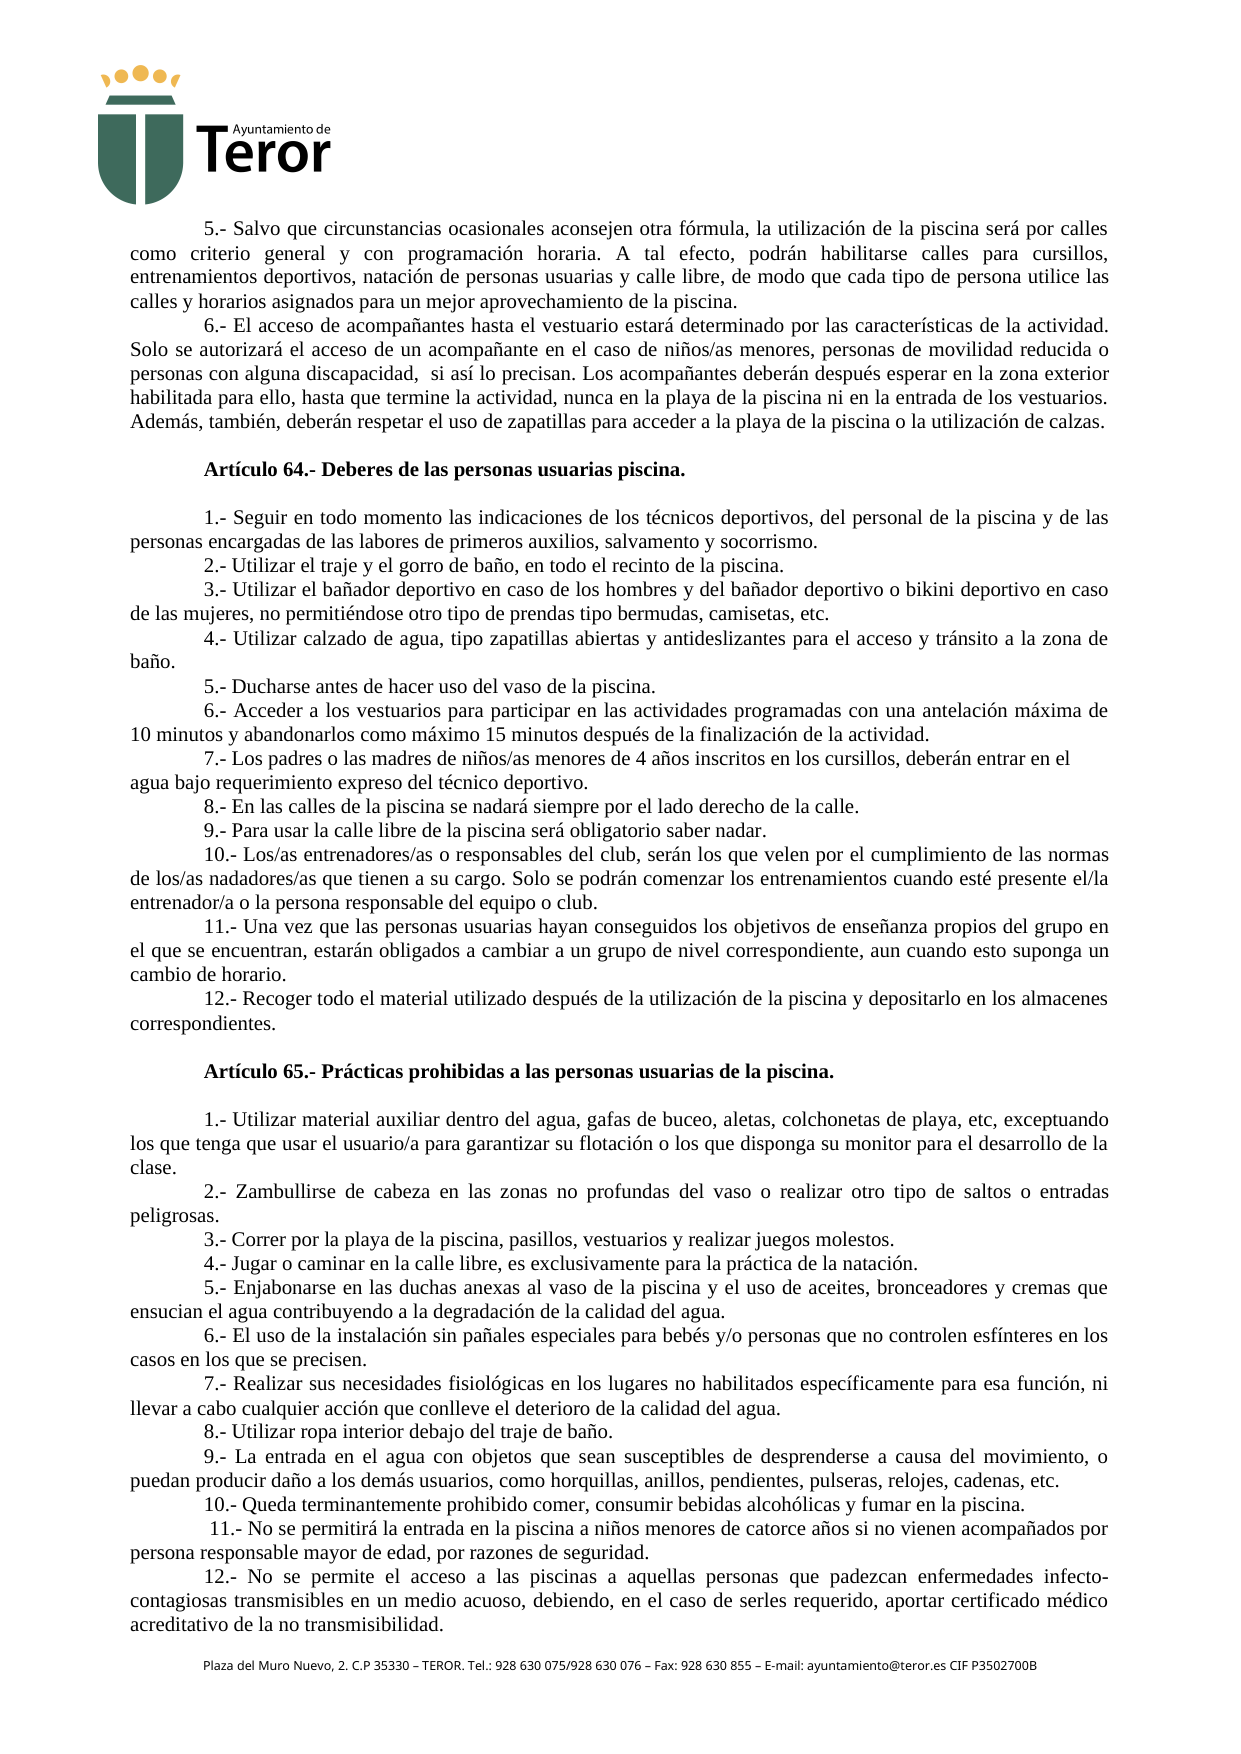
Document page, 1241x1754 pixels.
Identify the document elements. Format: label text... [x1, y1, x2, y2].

text 12.- Recoger todo el material utilizado después de la utilización de la piscina y depositarlo en los almacenes correspondientes. [130, 986, 1110, 1034]
text 7.- Realizar sus necesidades fisiológicas en los lugares no habilitados específicamente para esa función, ni llevar a cabo cualquier acción que conlleve el deterioro de la calidad del agua. [130, 1371, 1110, 1419]
text 11.- No se permitirá la entrada en la piscina a niños menores de catorce años si no vienen acompañados por persona responsable mayor de edad, por razones de seguridad. [130, 1516, 1110, 1564]
text 9.- Para usar la calle libre de la piscina será obligatorio saber nadar. [130, 818, 1110, 842]
text 2.- Utilizar el traje y el gorro de baño, en todo el recinto de la piscina. [130, 553, 1110, 577]
text 12.- No se permite el acceso a las piscinas a aquellas personas que padezcan enfermedades infecto-contagiosas transmisibles en un medio acuoso, debiendo, en el caso de serles requerido, aportar certificado médico acreditativo de la no transmisibilidad. [130, 1564, 1110, 1636]
text 3.- Utilizar el bañador deportivo en caso de los hombres y del bañador deportivo o bikini deportivo en caso de las mujeres, no permitiéndose otro tipo de prendas tipo bermudas, camisetas, etc. [130, 577, 1110, 625]
text 6.- El uso de la instalación sin pañales especiales para bebés y/o personas que no controlen esfínteres en los casos en los que se precisen. [130, 1323, 1110, 1371]
text 4.- Jugar o caminar en la calle libre, es exclusivamente para la práctica de la natación. [130, 1251, 1110, 1275]
text 10.- Queda terminantemente prohibido comer, consumir bebidas alcohólicas y fumar en la piscina. [130, 1492, 1110, 1516]
text 8.- En las calles de la piscina se nadará siempre por el lado derecho de la calle. [130, 794, 1110, 818]
text 3.- Correr por la playa de la piscina, pasillos, vestuarios y realizar juegos molestos. [130, 1227, 1110, 1251]
text 11.- Una vez que las personas usuarias hayan conseguidos los objetivos de enseñanza propios del grupo en el que se encuentran, estarán obligados a cambiar a un grupo de nivel correspondiente, aun cuando esto suponga un cambio de horario. [130, 914, 1110, 986]
text Artículo 65.- Prácticas prohibidas a las personas usuarias de la piscina. [130, 1058, 1110, 1083]
text 5.- Enjabonarse en las duchas anexas al vaso de la piscina y el uso de aceites, bronceadores y cremas que ensucian el agua contribuyendo a la degradación de la calidad del agua. [130, 1275, 1110, 1323]
text 9.- La entrada en el agua con objetos que sean susceptibles de desprenderse a causa del movimiento, o puedan producir daño a los demás usuarios, como horquillas, anillos, pendientes, pulseras, relojes, cadenas, etc. [130, 1443, 1110, 1492]
text 5.- Salvo que circunstancias ocasionales aconsejen otra fórmula, la utilización de la piscina será por calles como criterio general y con programación horaria. A tal efecto, podrán habilitarse calles para cursillos, entrenamientos deportivos, natación de personas usuarias y calle libre, de modo que cada tipo de persona utilice las calles y horarios asignados para un mejor aprovechamiento de la piscina. [130, 216, 1110, 313]
text Artículo 64.- Deberes de las personas usuarias piscina. [130, 457, 1110, 481]
text 5.- Ducharse antes de hacer uso del vaso de la piscina. [130, 673, 1110, 698]
text 7.- Los padres o las madres de niños/as menores de 4 años inscritos en los cursillos, deberán entrar en el agua bajo requerimiento expreso del técnico deportivo. [130, 746, 1110, 794]
text 8.- Utilizar ropa interior debajo del traje de baño. [130, 1419, 1110, 1443]
text 4.- Utilizar calzado de agua, tipo zapatillas abiertas y antideslizantes para el acceso y tránsito a la zona de baño. [130, 625, 1110, 673]
text 6.- Acceder a los vestuarios para participar en las actividades programadas con una antelación máxima de 10 minutos y abandonarlos como máximo 15 minutos después de la finalización de la actividad. [130, 698, 1110, 746]
text 1.- Seguir en todo momento las indicaciones de los técnicos deportivos, del personal de la piscina y de las personas encargadas de las labores de primeros auxilios, salvamento y socorrismo. [130, 505, 1110, 553]
text 1.- Utilizar material auxiliar dentro del agua, gafas de buceo, aletas, colchonetas de playa, etc, exceptuando los que tenga que usar el usuario/a para garantizar su flotación o los que disponga su monitor para el desarrollo de la clase. [130, 1107, 1110, 1179]
text 6.- El acceso de acompañantes hasta el vestuario estará determinado por las características de la actividad. Solo se autorizará el acceso de un acompañante en el caso de niños/as menores, personas de movilidad reducida o personas con alguna discapacidad, si así lo precisan. Los acompañantes deberán después esperar en la zona exterior habilitada para ello, hasta que termine la actividad, nunca en la playa de la piscina ni en la entrada de los vestuarios. Además, también, deberán respetar el uso de zapatillas para acceder a la playa de la piscina o la utilización de calzas. [130, 313, 1110, 433]
text 10.- Los/as entrenadores/as o responsables del club, serán los que velen por el cumplimiento de las normas de los/as nadadores/as que tienen a su cargo. Solo se podrán comenzar los entrenamientos cuando esté presente el/la entrenador/a o la persona responsable del equipo o club. [130, 842, 1110, 914]
text 2.- Zambullirse de cabeza en las zonas no profundas del vaso o realizar otro tipo de saltos o entradas peligrosas. [130, 1179, 1110, 1227]
